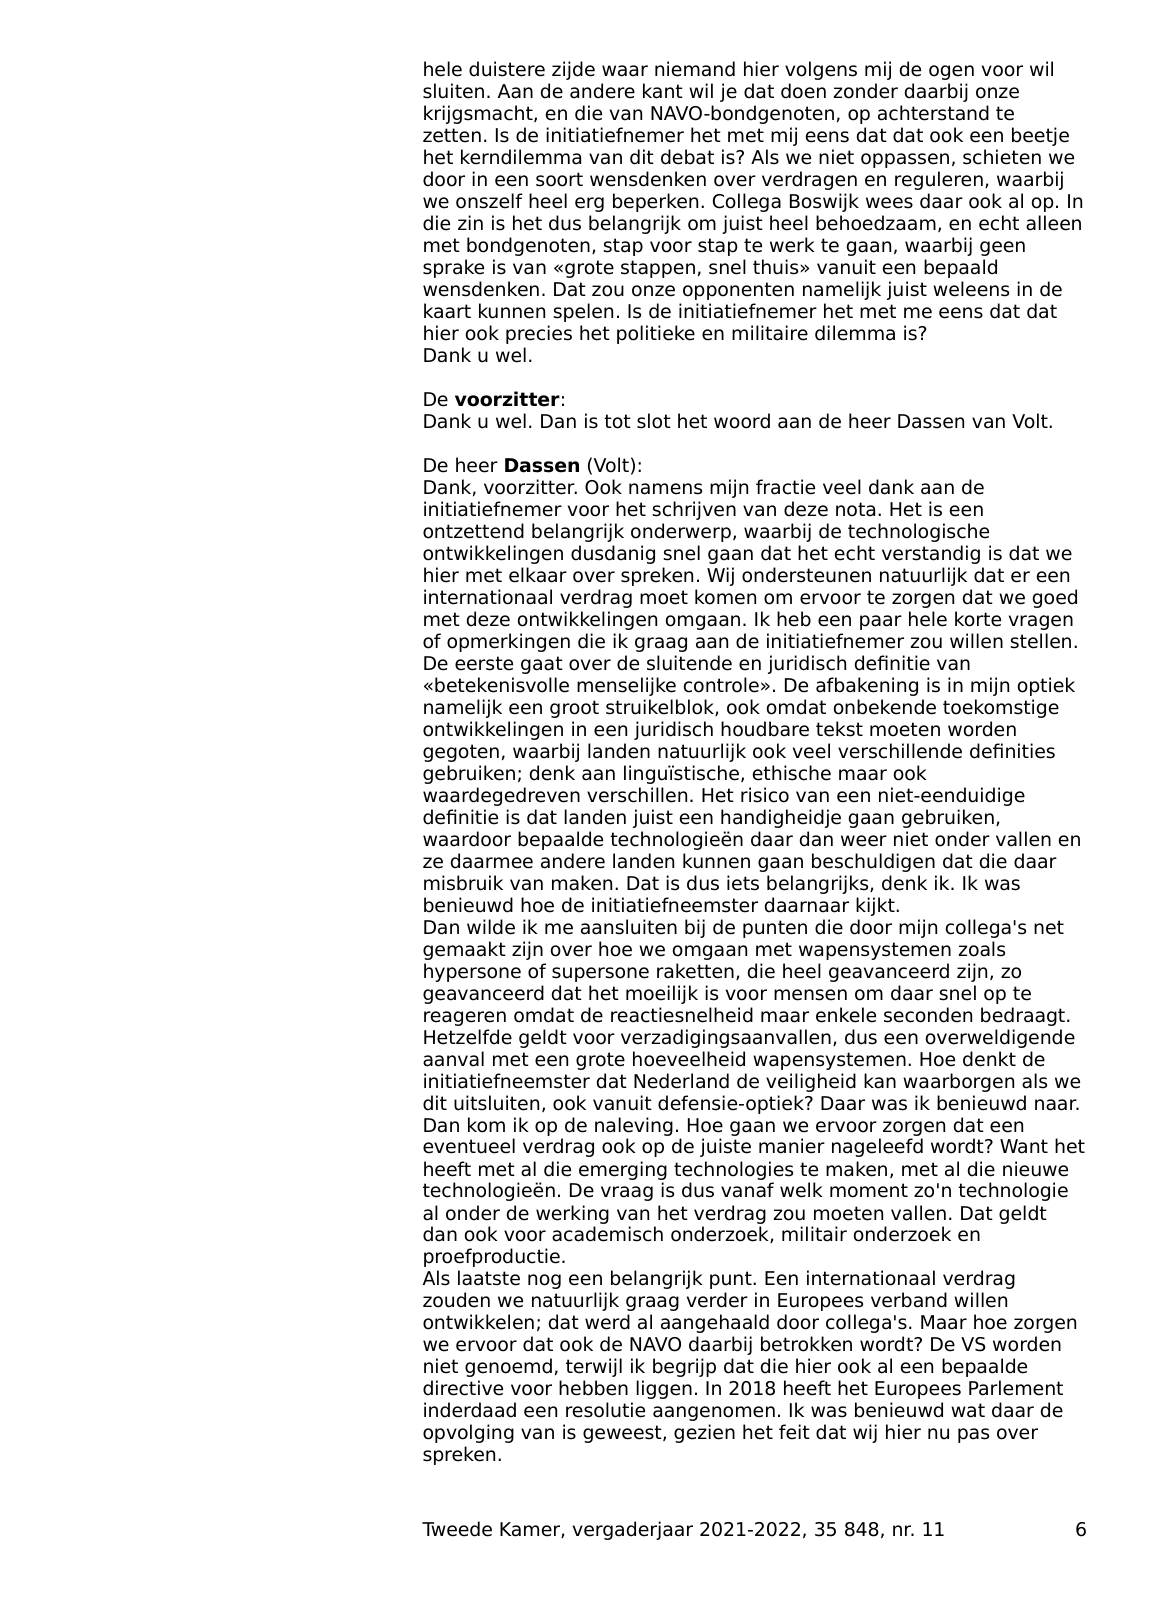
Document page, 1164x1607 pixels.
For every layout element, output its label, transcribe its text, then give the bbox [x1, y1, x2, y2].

text Dank, voorzitter. Ook namens mijn fractie veel dank aan de initiatiefnemer voor het schrijven van deze nota. Het is een ontzettend belangrijk onderwerp, waarbij de technologische ontwikkelingen dusdanig snel gaan dat het echt verstandig is dat we hier met elkaar over spreken. Wij ondersteunen natuurlijk dat er een internationaal verdrag moet komen om ervoor te zorgen dat we goed met deze ontwikkelingen omgaan. Ik heb een paar hele korte vragen of opmerkingen die ik graag aan de initiatiefnemer zou willen stellen. De eerste gaat over de sluitende en juridisch definitie van «betekenisvolle menselijke controle». De afbakening is in mijn optiek namelijk een groot struikelblok, ook omdat onbekende toekomstige ontwikkelingen in een juridisch houdbare tekst moeten worden gegoten, waarbij landen natuurlijk ook veel verschillende definities gebruiken; denk aan linguïstische, ethische maar ook waardegedreven verschillen. Het risico van een niet-eenduidige definitie is dat landen juist een handigheidje gaan gebruiken, waardoor bepaalde technologieën daar dan weer niet onder vallen en ze daarmee andere landen kunnen gaan beschuldigen dat die daar misbruik van maken. Dat is dus iets belangrijks, denk ik. Ik was benieuwd hoe de initiatiefneemster daarnaar kijkt. [422, 477, 1087, 917]
text De heer Dassen (Volt): [422, 455, 1087, 477]
text Dan wilde ik me aansluiten bij de punten die door mijn collega's net gemaakt zijn over hoe we omgaan met wapensystemen zoals hypersone of supersone raketten, die heel geavanceerd zijn, zo geavanceerd dat het moeilijk is voor mensen om daar snel op te reageren omdat de reactiesnelheid maar enkele seconden bedraagt. Hetzelfde geldt voor verzadigingsaanvallen, dus een overweldigende aanval met een grote hoeveelheid wapensystemen. Hoe denkt de initiatiefneemster dat Nederland de veiligheid kan waarborgen als we dit uitsluiten, ook vanuit defensie-optiek? Daar was ik benieuwd naar. [422, 917, 1087, 1114]
text Als laatste nog een belangrijk punt. Een internationaal verdrag zouden we natuurlijk graag verder in Europees verband willen ontwikkelen; dat werd al aangehaald door collega's. Maar hoe zorgen we ervoor dat ook de NAVO daarbij betrokken wordt? De VS worden niet genoemd, terwijl ik begrijp dat die hier ook al een bepaalde directive voor hebben liggen. In 2018 heeft het Europees Parlement inderdaad een resolutie aangenomen. Ik was benieuwd wat daar de opvolging van is geweest, gezien het feit dat wij hier nu pas over spreken. [422, 1268, 1087, 1466]
text Dan kom ik op de naleving. Hoe gaan we ervoor zorgen dat een eventueel verdrag ook op de juiste manier nageleefd wordt? Want het heeft met al die emerging technologies te maken, met al die nieuwe technologieën. De vraag is dus vanaf welk moment zo'n technologie al onder de werking van het verdrag zou moeten vallen. Dat geldt dan ook voor academisch onderzoek, militair onderzoek en proefproductie. [422, 1114, 1087, 1268]
text Dank u wel. Dan is tot slot het woord aan de heer Dassen van Volt. [422, 411, 1087, 433]
text De voorzitter: [422, 389, 1087, 411]
text Dank u wel. [422, 345, 1087, 367]
text hele duistere zijde waar niemand hier volgens mij de ogen voor wil sluiten. Aan de andere kant wil je dat doen zonder daarbij onze krijgsmacht, en die van NAVO-bondgenoten, op achterstand te zetten. Is de initiatiefnemer het met mij eens dat dat ook een beetje het kerndilemma van dit debat is? Als we niet oppassen, schieten we door in een soort wensdenken over verdragen en reguleren, waarbij we onszelf heel erg beperken. Collega Boswijk wees daar ook al op. In die zin is het dus belangrijk om juist heel behoedzaam, en echt alleen met bondgenoten, stap voor stap te werk te gaan, waarbij geen sprake is van «grote stappen, snel thuis» vanuit een bepaald wensdenken. Dat zou onze opponenten namelijk juist weleens in de kaart kunnen spelen. Is de initiatiefnemer het met me eens dat dat hier ook precies het politieke en militaire dilemma is? [422, 59, 1087, 345]
